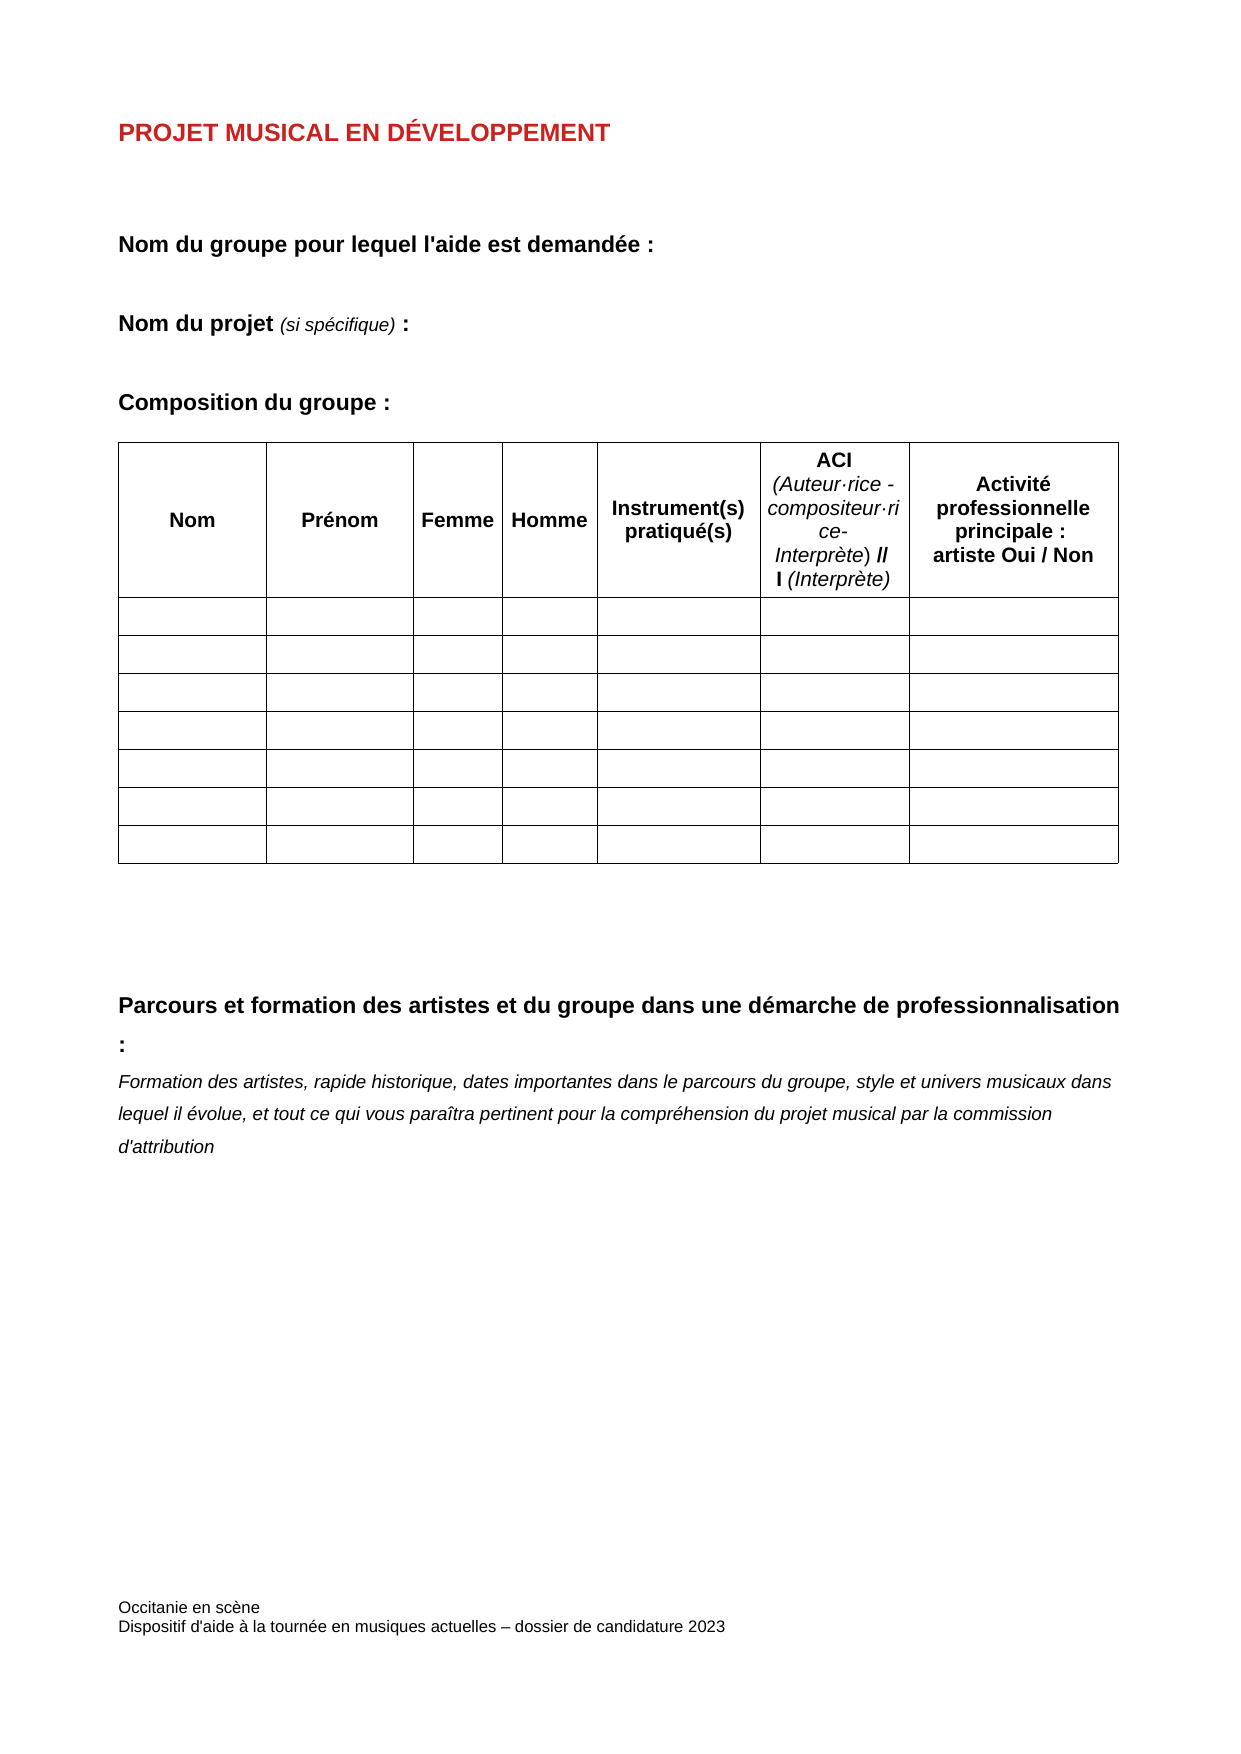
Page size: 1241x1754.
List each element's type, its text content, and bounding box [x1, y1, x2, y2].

text Nom du groupe pour lequel l'aide est demandée : [118, 231, 1122, 257]
text Formation des artistes, rapide historique, dates importantes dans le parcours du groupe, style et univers musicaux dans lequel il évolue, et tout ce qui vous paraîtra pertinent pour la compréhension du projet musical par la commission d'attribution [118, 1071, 1122, 1157]
table_cell [119, 788, 266, 824]
table_cell [598, 750, 760, 787]
table_header Activité professionnelle principale : artiste Oui / Non [910, 443, 1118, 597]
table_header Femme [414, 443, 502, 597]
table_header Nom [119, 443, 266, 597]
table_cell [761, 674, 909, 711]
table_cell [598, 636, 760, 673]
table_cell [910, 636, 1118, 673]
table_header Homme [503, 443, 597, 597]
table_cell [119, 636, 266, 673]
text Parcours et formation des artistes et du groupe dans une démarche de professionnalisation : [118, 992, 1122, 1058]
table_cell [267, 674, 413, 711]
table_cell [598, 826, 760, 862]
table_cell [761, 712, 909, 749]
table_cell [761, 598, 909, 635]
table_cell [598, 712, 760, 749]
table_cell [761, 826, 909, 862]
table_cell [761, 788, 909, 824]
table_cell [119, 598, 266, 635]
table_cell [503, 750, 597, 787]
table_cell [119, 674, 266, 711]
table_cell [267, 636, 413, 673]
table_cell [414, 674, 502, 711]
table_cell [761, 750, 909, 787]
table_cell [267, 826, 413, 862]
table_cell [503, 598, 597, 635]
table_cell [414, 826, 502, 862]
table_cell [910, 788, 1118, 824]
table_header Instrument(s) pratiqué(s) [598, 443, 760, 597]
table_cell [119, 826, 266, 862]
table_cell [910, 598, 1118, 635]
table_cell [267, 598, 413, 635]
table_cell [910, 674, 1118, 711]
table_header ACI (Auteur·rice -compositeur·rice-Interprète) // I (Interprète) [761, 443, 909, 597]
table_cell [503, 788, 597, 824]
table_cell [910, 712, 1118, 749]
table_cell [598, 674, 760, 711]
table_cell [598, 788, 760, 824]
table_cell [503, 712, 597, 749]
table_cell [414, 750, 502, 787]
table_cell [503, 674, 597, 711]
table_cell [414, 598, 502, 635]
table_cell [119, 750, 266, 787]
table_cell [267, 712, 413, 749]
table_cell [761, 636, 909, 673]
table_cell [910, 750, 1118, 787]
table_cell [910, 826, 1118, 862]
table_cell [267, 750, 413, 787]
table_cell [503, 636, 597, 673]
table_cell [414, 712, 502, 749]
text Nom du projet (si spécifique) : [118, 310, 1122, 336]
table_header Prénom [267, 443, 413, 597]
table_cell [119, 712, 266, 749]
table_cell [598, 598, 760, 635]
table_cell [414, 788, 502, 824]
table_cell [414, 636, 502, 673]
table_cell [503, 826, 597, 862]
text PROJET MUSICAL EN DÉVELOPPEMENT [118, 118, 1122, 147]
text Composition du groupe : [118, 389, 1122, 415]
table_cell [267, 788, 413, 824]
